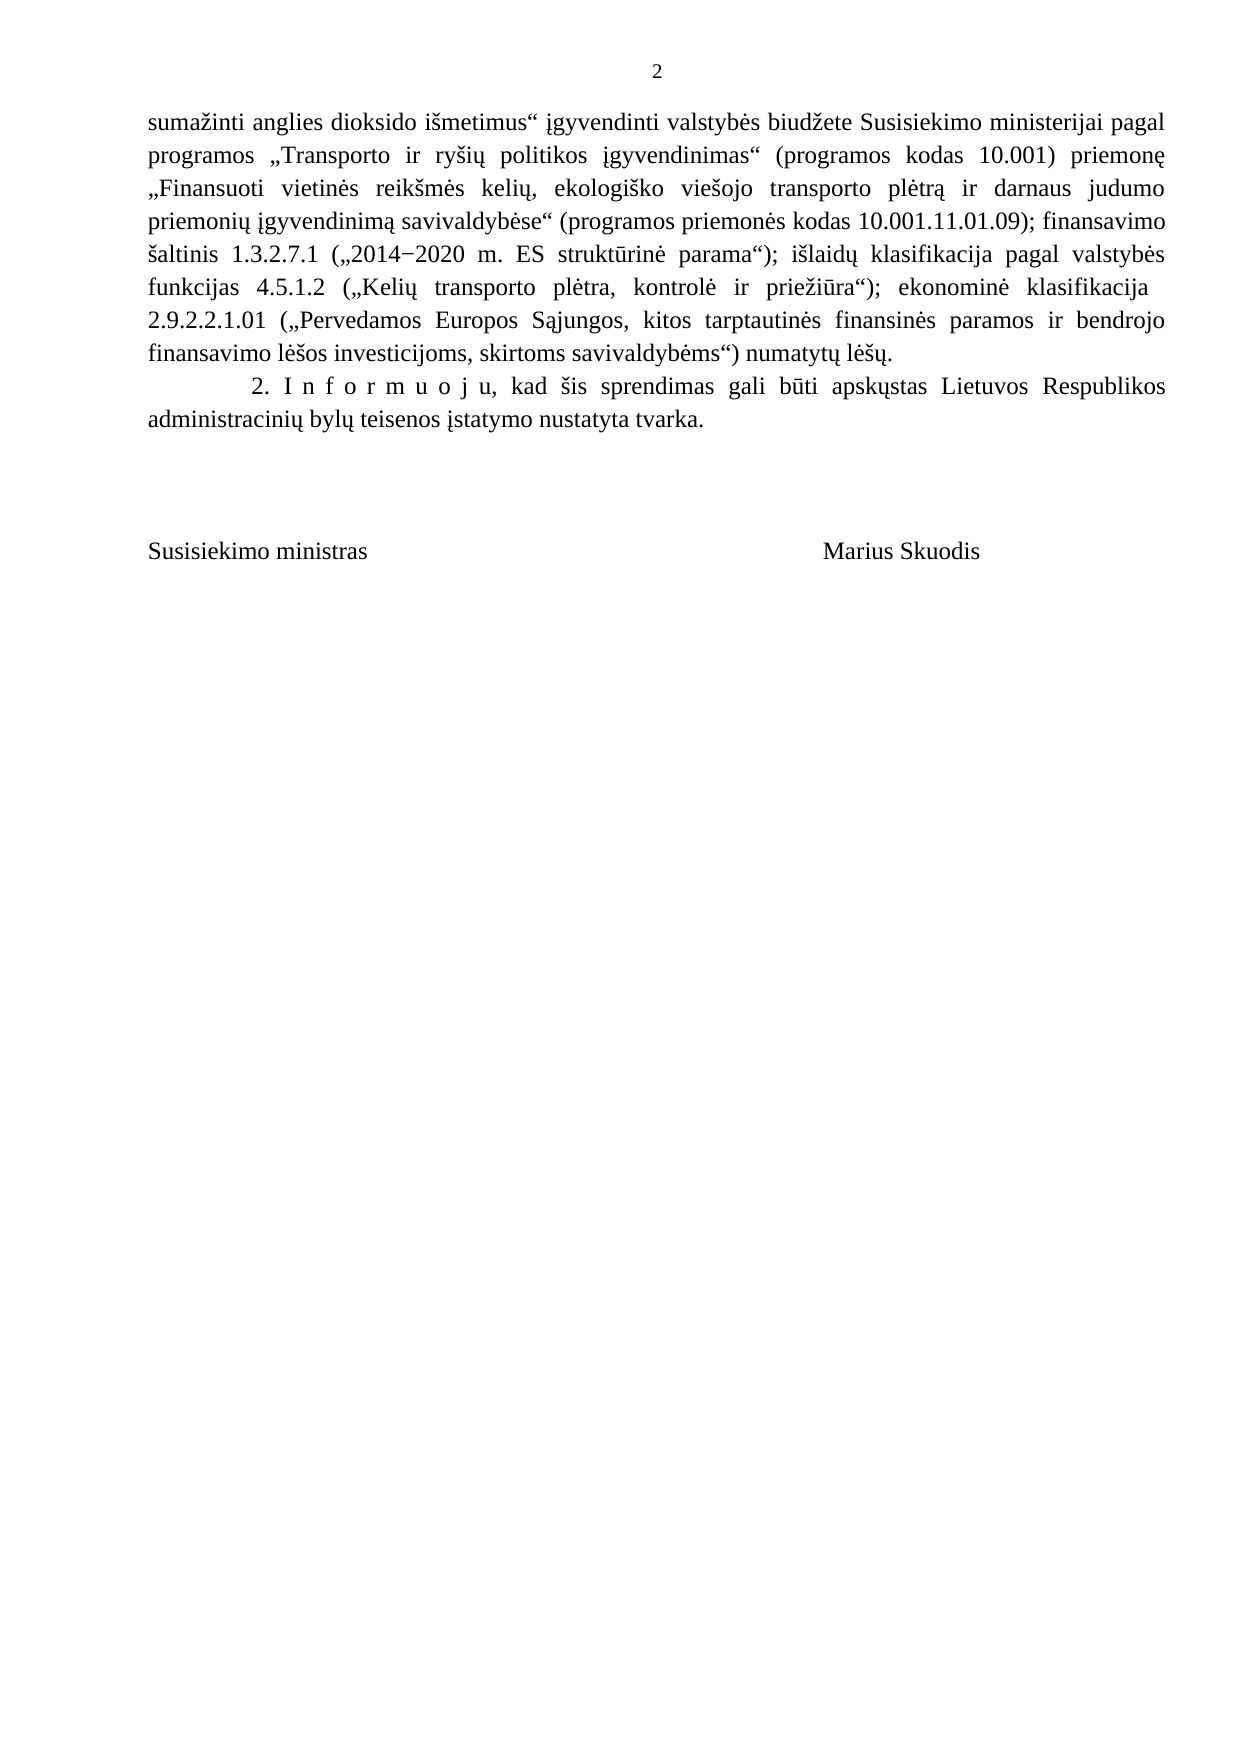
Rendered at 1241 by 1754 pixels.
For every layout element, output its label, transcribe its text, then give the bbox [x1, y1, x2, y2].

text sumažinti anglies dioksido išmetimus“ įgyvendinti valstybės biudžete Susisiekimo ministerijai pagal programos „Transporto ir ryšių politikos įgyvendinimas“ (programos kodas 10.001) priemonę „Finansuoti vietinės reikšmės kelių, ekologiško viešojo transporto plėtrą ir darnaus judumo priemonių įgyvendinimą savivaldybėse“ (programos priemonės kodas 10.001.11.01.09); finansavimo šaltinis 1.3.2.7.1 („2014−2020 m. ES struktūrinė parama“); išlaidų klasifikacija pagal valstybės funkcijas 4.5.1.2 („Kelių transporto plėtra, kontrolė ir priežiūra“); ekonominė klasifikacija 2.9.2.2.1.01 („Pervedamos Europos Sąjungos, kitos tarptautinės finansinės paramos ir bendrojo finansavimo lėšos investicijoms, skirtoms savivaldybėms“) numatytų lėšų. [148, 107, 1166, 367]
text 2. Informuoju, kad šis sprendimas gali būti apskųstas Lietuvos Respublikos administracinių bylų teisenos įstatymo nustatyta tvarka. [148, 371, 1166, 433]
text Susisiekimo ministras Marius Skuodis [148, 536, 1166, 565]
